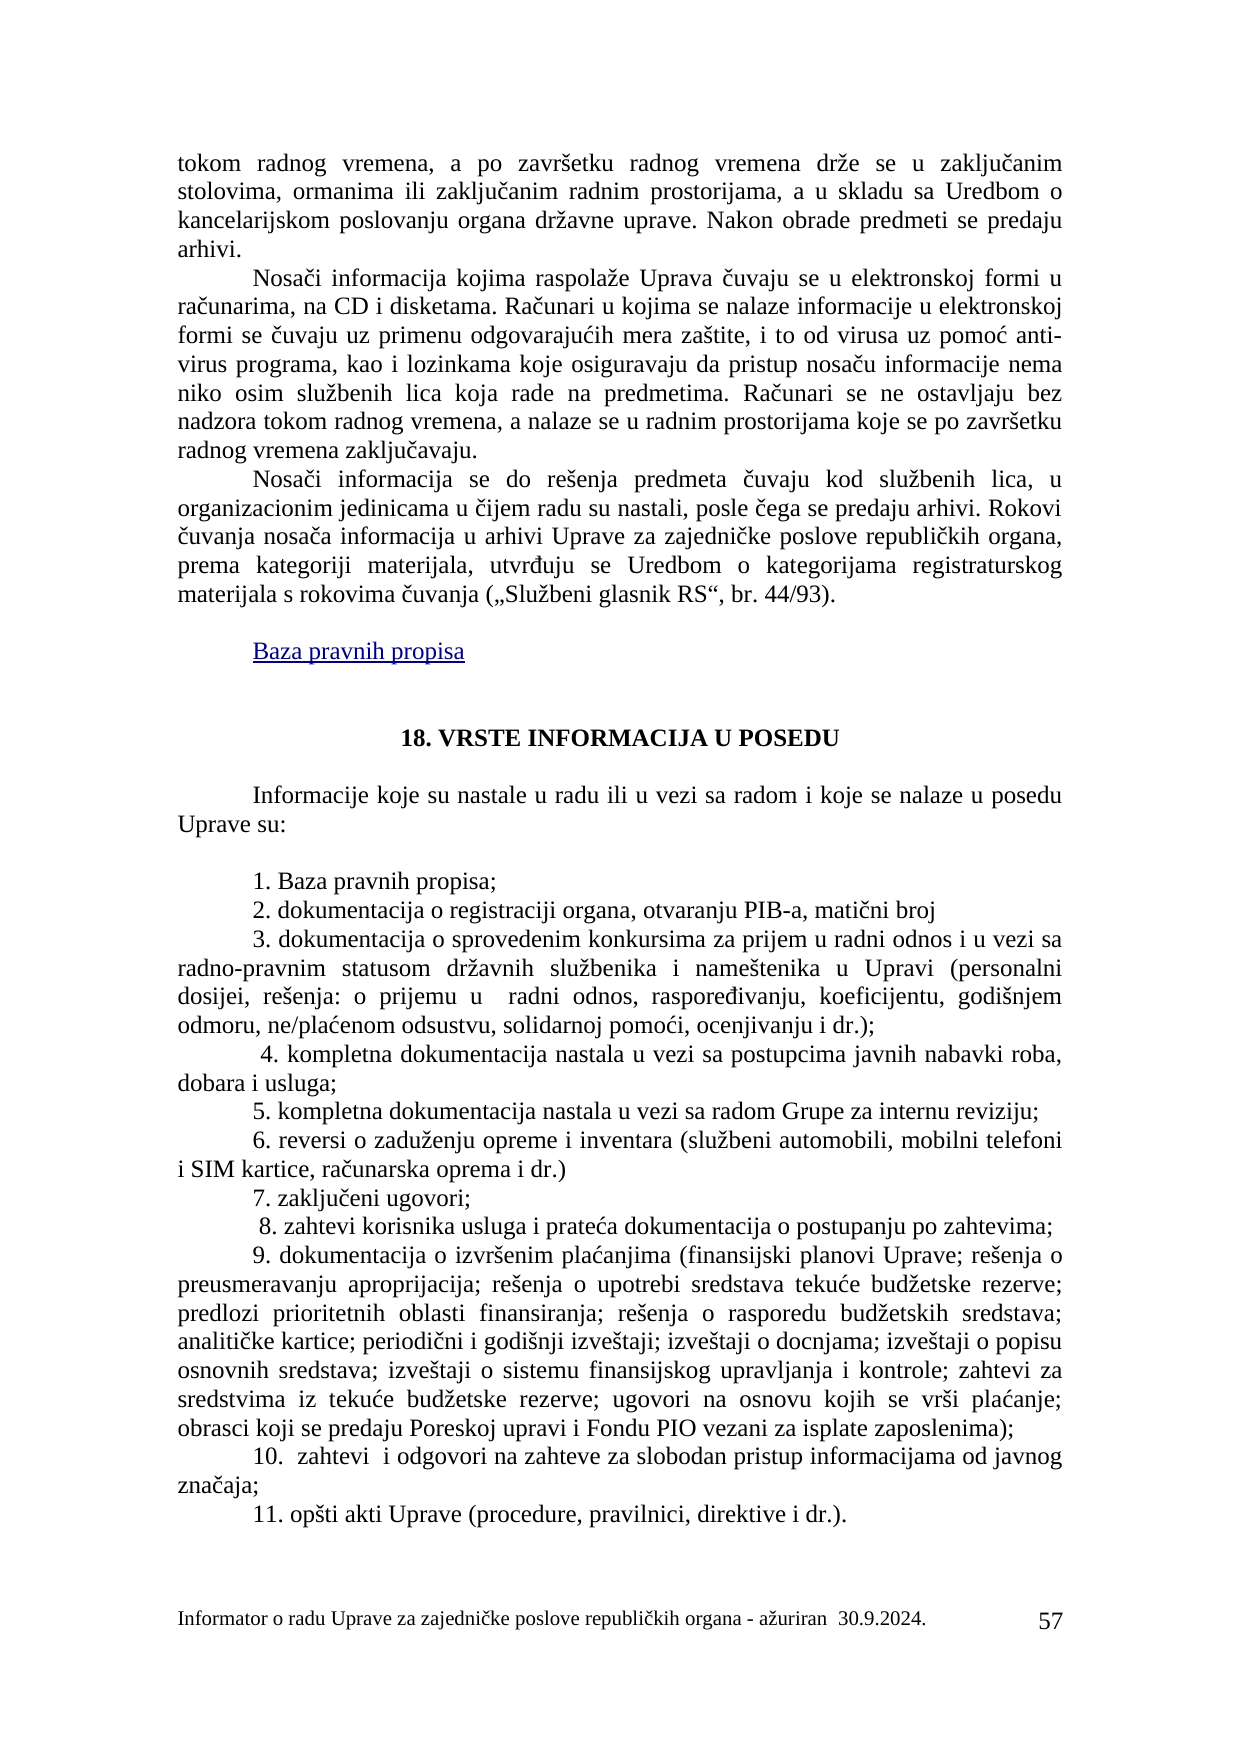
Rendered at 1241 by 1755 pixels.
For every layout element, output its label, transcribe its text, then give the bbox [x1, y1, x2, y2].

text 6. reversi o zaduženju opreme i inventara (službeni automobili, mobilni telefoni i SIM kartice, računarska oprema i dr.) [177, 1125, 1063, 1183]
text 1. Baza pravnih propisa; [252, 866, 1063, 895]
text Informacije koje su nastale u radu ili u vezi sa radom i koje se nalaze u posedu Uprave su: [177, 780, 1063, 838]
text 10. zahtevi i odgovori na zahteve za slobodan pristup informacijama od javnog značaja; [177, 1441, 1063, 1499]
text 2. dokumentacija o registraciji organa, otvaranju PIB-a, matični broj [252, 895, 1063, 924]
text Nosači informacija se do rešenja predmeta čuvaju kod službenih lica, u organizacionim jedinicama u čijem radu su nastali, posle čega se predaju arhivi. Rokovi čuvanja nosača informacija u arhivi Uprave za zajedničke poslove republičkih organa, prema kategoriji materijala, utvrđuju se Uredbom o kategorijama registraturskog materijala s rokovima čuvanja („Službeni glasnik RS“, br. 44/93). [177, 464, 1063, 608]
text 3. dokumentacija o sprovedenim konkursima za prijem u radni odnos i u vezi sa radno-pravnim statusom državnih službenika i nameštenika u Upravi (personalni dosijei, rešenja: o prijemu u radni odnos, raspoređivanju, koeficijentu, godišnjem odmoru, ne/plaćenom odsustvu, solidarnoj pomoći, ocenjivanju i dr.); [177, 924, 1063, 1039]
text Nosači informacija kojima raspolaže Uprava čuvaju se u elektronskoj formi u računarima, na CD i disketama. Računari u kojima se nalaze informacije u elektronskoj formi se čuvaju uz primenu odgovarajućih mera zaštite, i to od virusa uz pomoć anti-virus programa, kao i lozinkama koje osiguravaju da pristup nosaču informacije nema niko osim službenih lica koja rade na predmetima. Računari se ne ostavlјaju bez nadzora tokom radnog vremena, a nalaze se u radnim prostorijama koje se po završetku radnog vremena zaklјučavaju. [177, 263, 1063, 464]
subtitle 18. VRSTE INFORMACIJA U POSEDU [177, 723, 1063, 751]
text 9. dokumentacija o izvršenim plaćanjima (finansijski planovi Uprave; rešenja o preusmeravanju aproprijacija; rešenja o upotrebi sredstava tekuće budžetske rezerve; predlozi prioritetnih oblasti finansiranja; rešenja o rasporedu budžetskih sredstava; analitičke kartice; periodični i godišnji izveštaji; izveštaji o docnjama; izveštaji o popisu osnovnih sredstava; izveštaji o sistemu finansijskog upravlјanja i kontrole; zahtevi za sredstvima iz tekuće budžetske rezerve; ugovori na osnovu kojih se vrši plaćanje; obrasci koji se predaju Poreskoj upravi i Fondu PIO vezani za isplate zaposlenima); [177, 1240, 1063, 1441]
text Baza pravnih propisa [177, 636, 1063, 665]
text 8. zahtevi korisnika usluga i prateća dokumentacija o postupanju po zahtevima; [177, 1211, 1063, 1240]
text 7. zaklјučeni ugovori; [177, 1183, 1063, 1211]
text 4. kompletna dokumentacija nastala u vezi sa postupcima javnih nabavki roba, dobara i usluga; [177, 1039, 1063, 1096]
text tokom radnog vremena, a po završetku radnog vremena drže se u zaklјučanim stolovima, ormanima ili zaklјučanim radnim prostorijama, a u skladu sa Uredbom o kancelarijskom poslovanju organa državne uprave. Nakon obrade predmeti se predaju arhivi. [177, 148, 1063, 263]
text 11. opšti akti Uprave (procedure, pravilnici, direktive i dr.). [177, 1499, 1063, 1528]
text 5. kompletna dokumentacija nastala u vezi sa radom Grupe za internu reviziju; [177, 1096, 1063, 1125]
